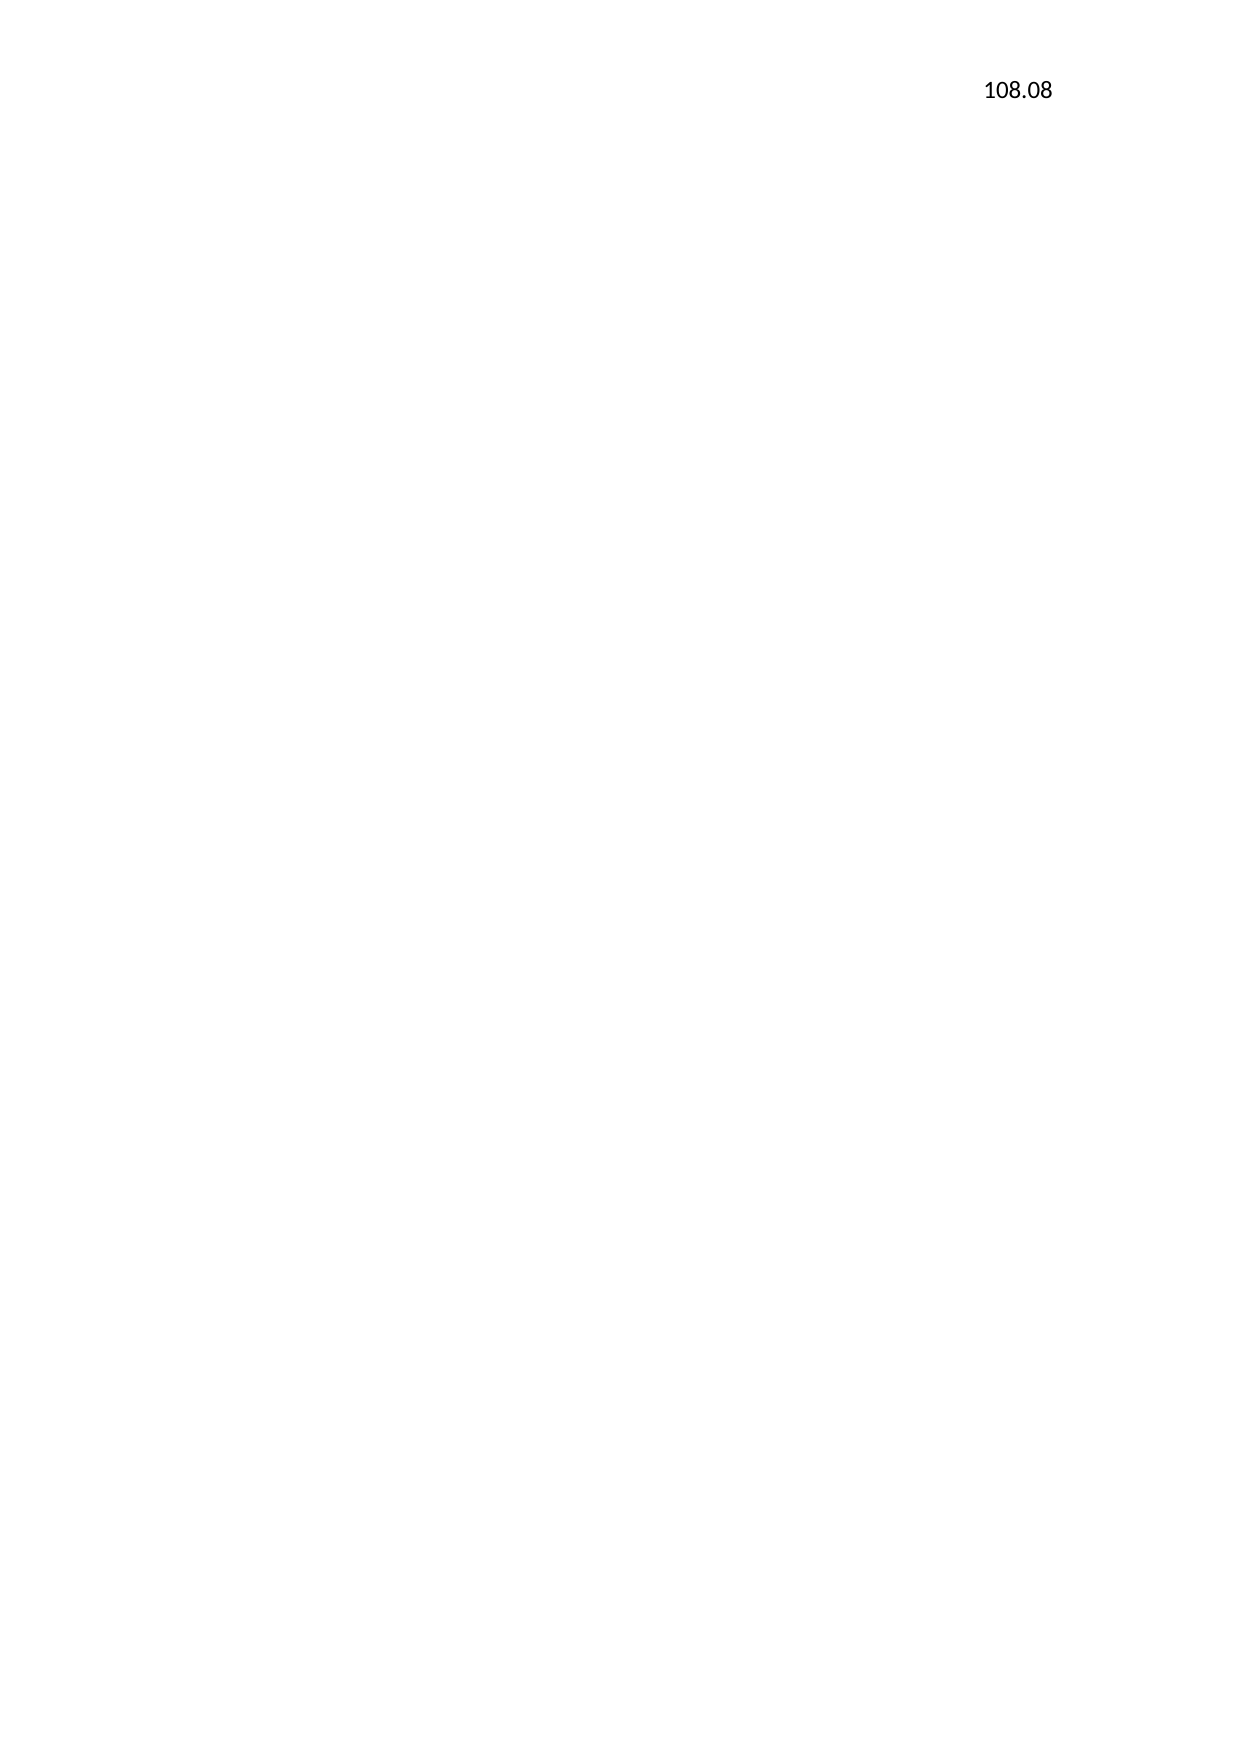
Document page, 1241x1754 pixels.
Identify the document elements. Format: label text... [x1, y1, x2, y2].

text 108.08 [187, 71, 1053, 108]
